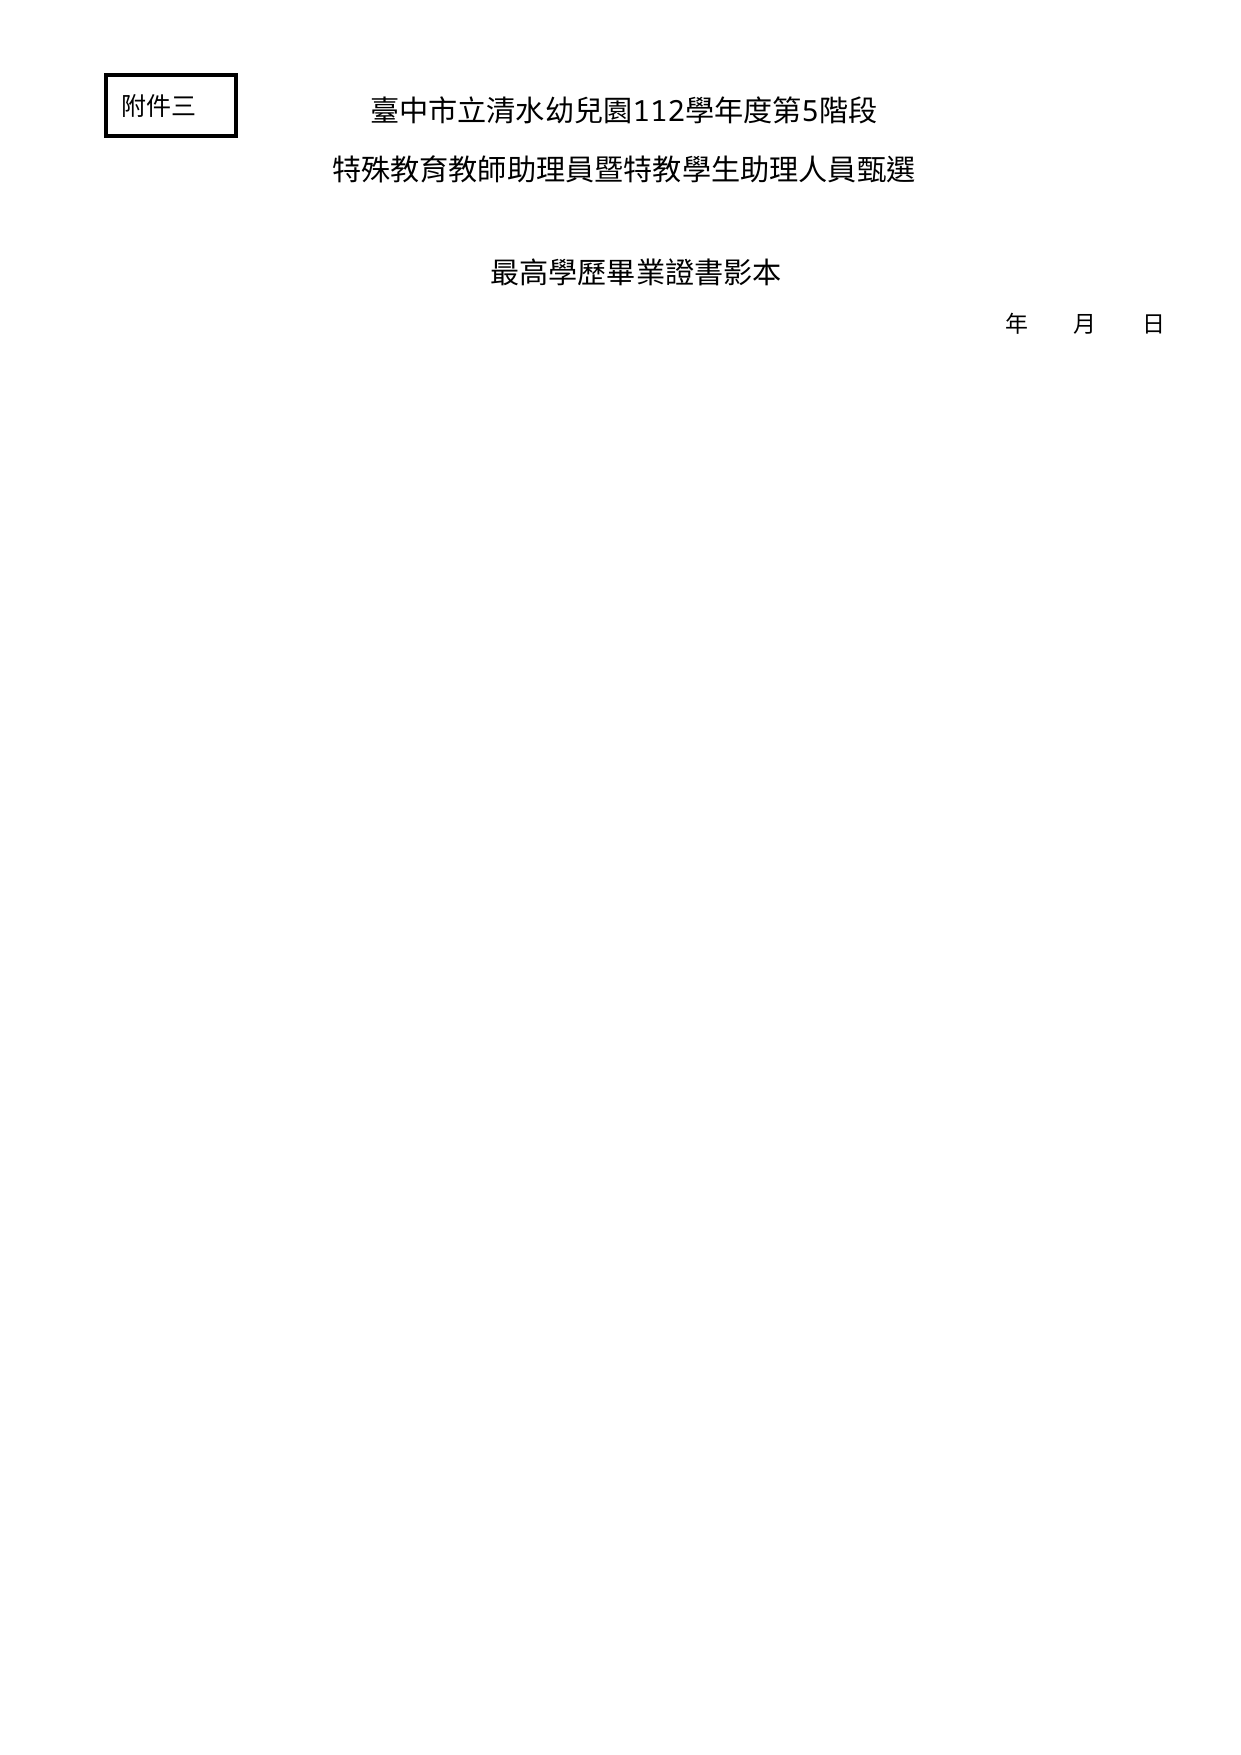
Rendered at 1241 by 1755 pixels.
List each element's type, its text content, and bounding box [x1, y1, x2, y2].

text 年 月 日 [106, 292, 1165, 343]
text 特殊教育教師助理員暨特教學生助理人員甄選 [106, 133, 1141, 192]
text 最高學歷畢業證書影本 [106, 250, 1165, 292]
text 臺中市立清水幼兒園112學年度第5階段 [238, 75, 1141, 133]
